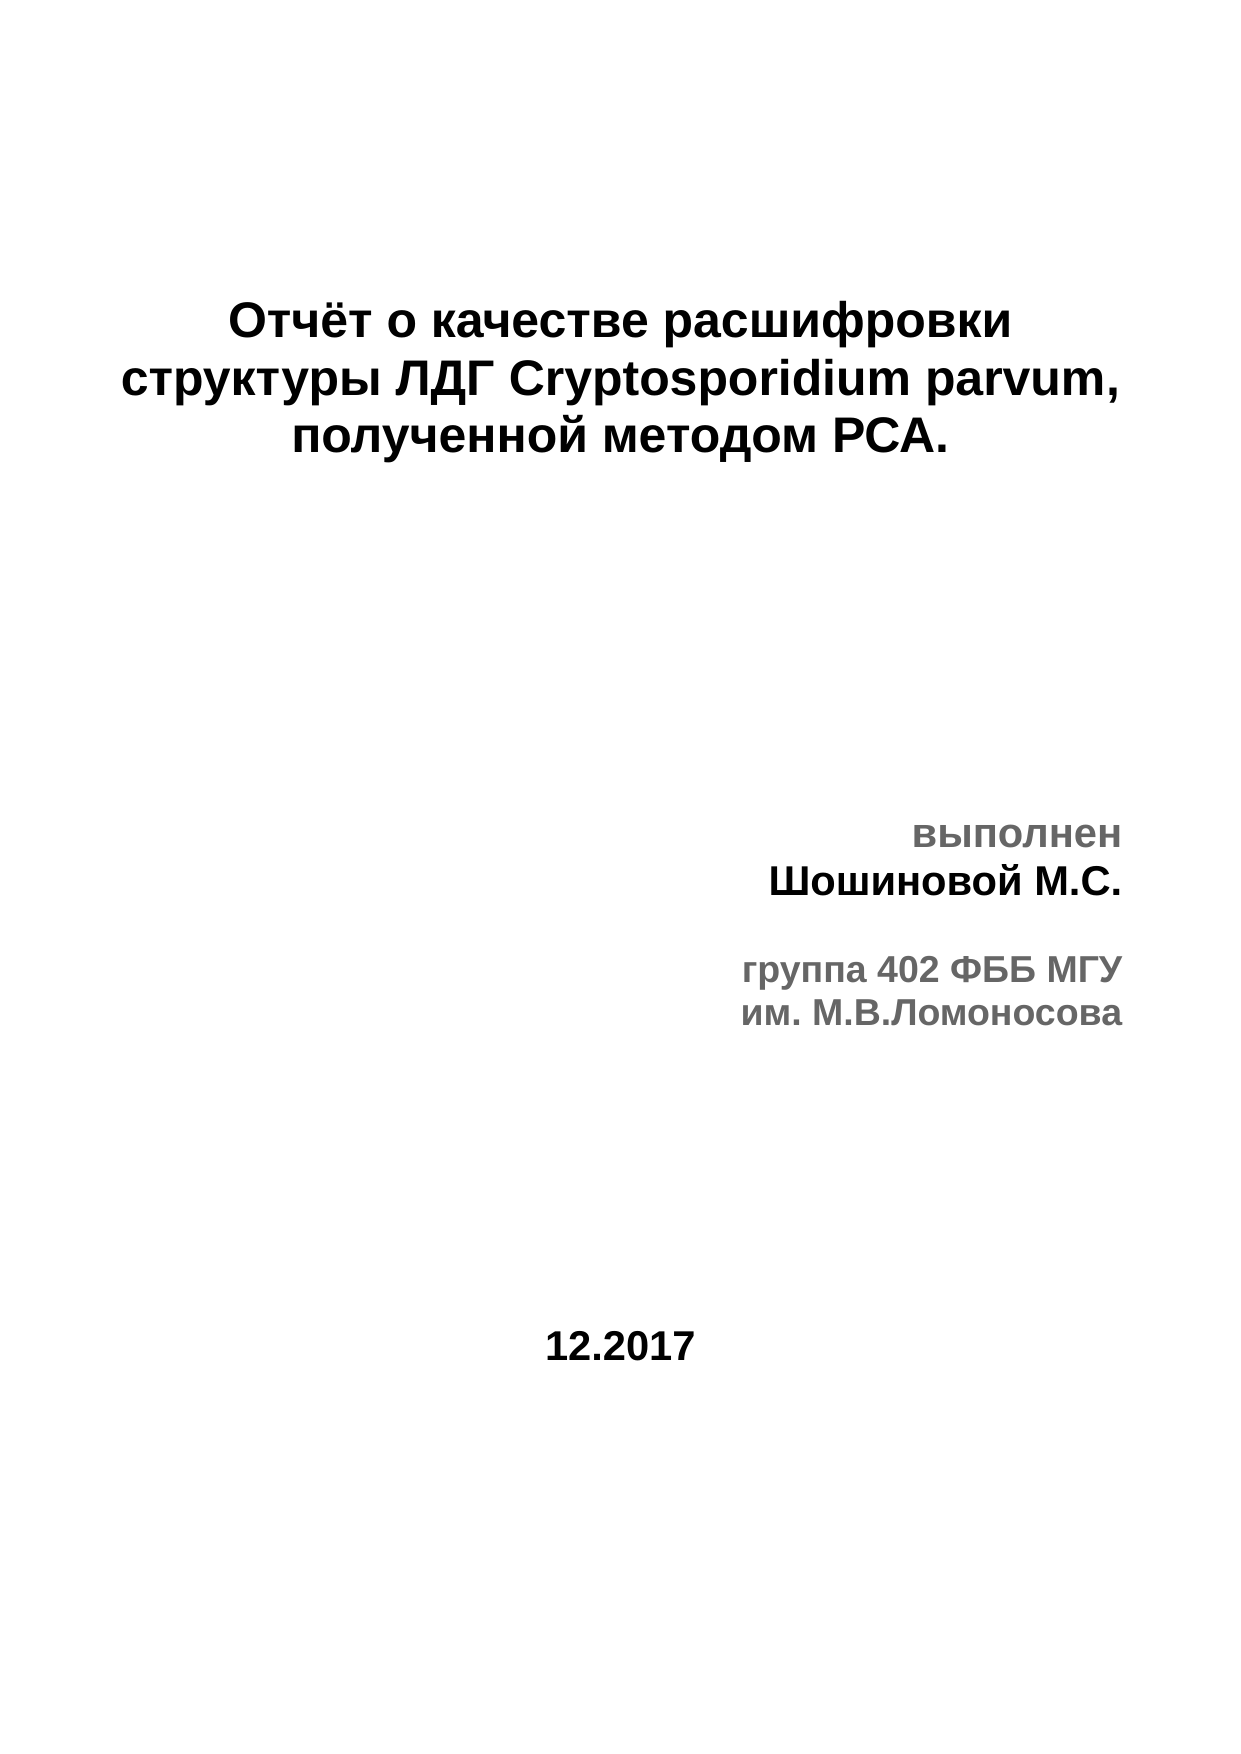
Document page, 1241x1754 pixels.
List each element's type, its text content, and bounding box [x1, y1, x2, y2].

text выполнен [118, 808, 1122, 856]
text 12.2017 [118, 1321, 1122, 1369]
text группа 402 ФББ МГУ [118, 947, 1122, 990]
text им. М.В.Ломоносова [118, 990, 1122, 1033]
text Отчёт о качестве расшифровки структуры ЛДГ Cryptosporidium parvum, полученной методом РСА. [118, 291, 1122, 463]
text Шошиновой М.С. [118, 856, 1122, 904]
